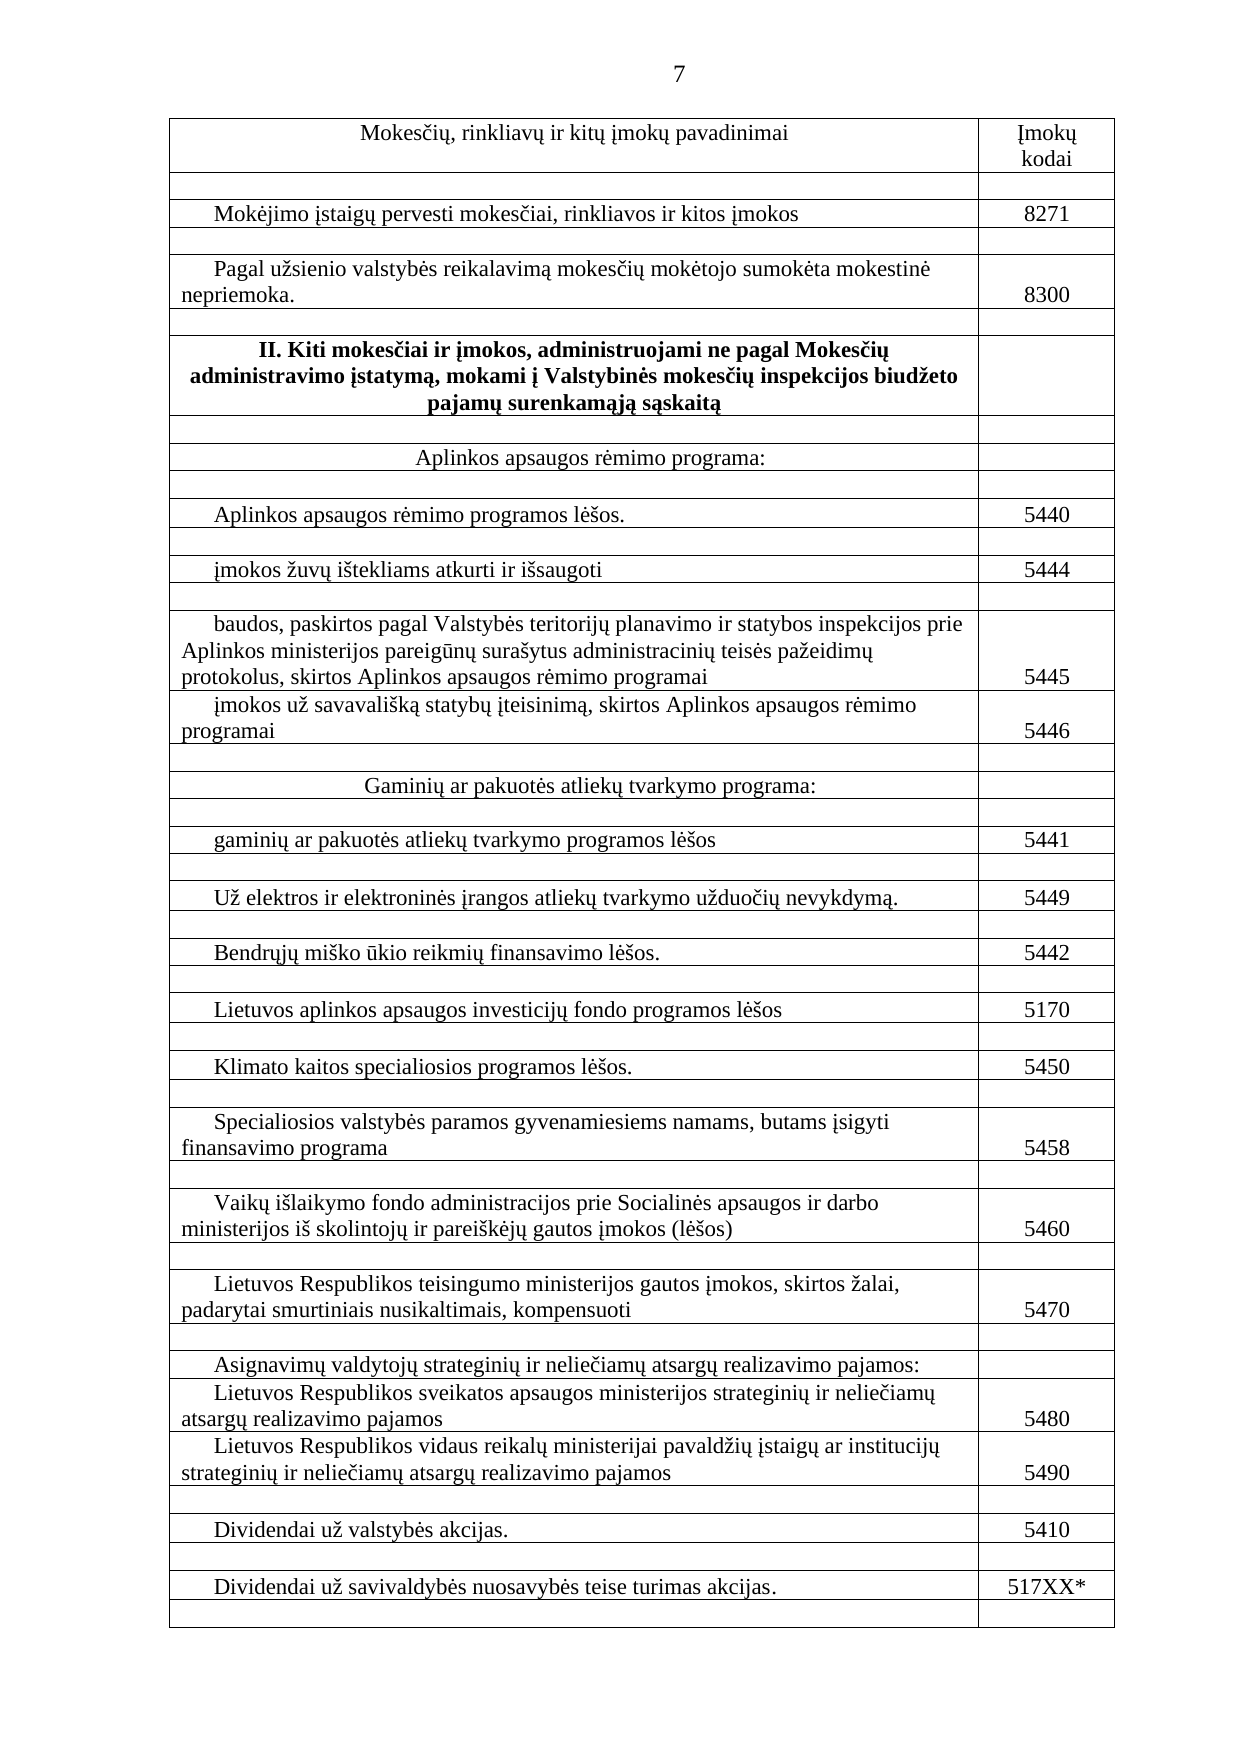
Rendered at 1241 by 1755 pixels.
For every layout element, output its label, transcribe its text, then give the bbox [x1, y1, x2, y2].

table_cell [170, 528, 978, 555]
table_cell [170, 1324, 978, 1350]
table_header [1115, 118, 1126, 172]
table_cell [170, 911, 978, 937]
table_cell [1115, 172, 1126, 199]
table_cell 5470 [979, 1270, 1114, 1323]
table_cell [1115, 199, 1126, 227]
table_cell [170, 583, 978, 609]
table_cell 5441 [979, 827, 1114, 853]
table_cell [170, 966, 978, 992]
table_cell [1115, 1160, 1126, 1188]
table_cell [1115, 965, 1126, 992]
table_cell Už elektros ir elektroninės įrangos atliekų tvarkymo užduočių nevykdymą. [170, 881, 978, 910]
table_cell [1115, 470, 1126, 497]
table_cell [1115, 443, 1126, 470]
table_cell [1115, 1599, 1126, 1627]
table_cell įmokos žuvų ištekliams atkurti ir išsaugoti [170, 556, 978, 582]
table_cell [170, 1600, 978, 1627]
table_cell [170, 228, 978, 254]
table_cell 5170 [979, 993, 1114, 1022]
table_cell 8300 [979, 255, 1114, 308]
table_cell Asignavimų valdytojų strateginių ir neliečiamų atsargų realizavimo pajamos: [170, 1351, 978, 1377]
table_cell 5480 [979, 1379, 1114, 1431]
table_cell Lietuvos Respublikos teisingumo ministerijos gautos įmokos, skirtos žalai, padarytai smurtiniais nusikaltimais, kompensuoti [170, 1270, 978, 1323]
table_cell [1115, 1485, 1126, 1512]
table_cell [1115, 335, 1126, 415]
table_cell [1115, 992, 1126, 1022]
table_cell 5450 [979, 1051, 1114, 1079]
table_cell [979, 583, 1114, 609]
table_cell 5449 [979, 881, 1114, 910]
table_cell [1115, 527, 1126, 555]
table_cell [979, 336, 1114, 415]
table_cell [979, 1243, 1114, 1269]
table_cell Lietuvos Respublikos vidaus reikalų ministerijai pavaldžių įstaigų ar institucijų strateginių ir neliečiamų atsargų realizavimo pajamos [170, 1432, 978, 1485]
table_cell [1115, 610, 1126, 689]
table_cell 5444 [979, 556, 1114, 582]
table_cell 5460 [979, 1189, 1114, 1242]
table_cell Aplinkos apsaugos rėmimo programa: [170, 444, 978, 470]
table_cell [1115, 743, 1126, 771]
table_cell 5442 [979, 939, 1114, 965]
table_cell [170, 416, 978, 443]
table_cell [1115, 415, 1126, 443]
table_cell [979, 444, 1114, 470]
table_cell gaminių ar pakuotės atliekų tvarkymo programos lėšos [170, 827, 978, 853]
table_cell [979, 1080, 1114, 1107]
table_cell Gaminių ar pakuotės atliekų tvarkymo programa: [170, 772, 978, 798]
table_cell [979, 1324, 1114, 1350]
table_cell [1115, 582, 1126, 609]
table_cell 8271 [979, 200, 1114, 227]
table_cell [1115, 910, 1126, 937]
table_cell [1115, 1513, 1126, 1542]
table_cell [1115, 1570, 1126, 1599]
table_cell [1115, 880, 1126, 910]
table_cell Dividendai už valstybės akcijas. [170, 1514, 978, 1542]
table_cell [170, 471, 978, 497]
table_cell [1115, 826, 1126, 853]
table_cell [979, 528, 1114, 555]
table_cell [1115, 254, 1126, 308]
table_cell [170, 173, 978, 199]
table_cell [1115, 1050, 1126, 1079]
table_cell 5490 [979, 1432, 1114, 1485]
table_cell [1115, 798, 1126, 826]
table_cell [979, 1161, 1114, 1188]
table_cell [170, 799, 978, 826]
table_cell [979, 772, 1114, 798]
table_cell [979, 1486, 1114, 1512]
table_cell [1115, 1431, 1126, 1485]
table_cell 5446 [979, 691, 1114, 743]
table_header Įmokų kodai [979, 119, 1114, 172]
table_cell Mokėjimo įstaigų pervesti mokesčiai, rinkliavos ir kitos įmokos [170, 200, 978, 227]
table_cell [1115, 1378, 1126, 1431]
table_cell [1115, 1242, 1126, 1269]
table_cell [979, 416, 1114, 443]
table_cell [979, 1543, 1114, 1569]
table_cell [979, 1600, 1114, 1627]
table_header Mokesčių, rinkliavų ir kitų įmokų pavadinimai [170, 119, 978, 172]
table_cell [979, 799, 1114, 826]
table_cell [170, 1243, 978, 1269]
table_cell [1115, 1323, 1126, 1350]
table_cell Pagal užsienio valstybės reikalavimą mokesčių mokėtojo sumokėta mokestinė nepriemoka. [170, 255, 978, 308]
table_cell [1115, 938, 1126, 965]
table_cell [979, 966, 1114, 992]
table_cell 5445 [979, 611, 1114, 689]
table_cell Aplinkos apsaugos rėmimo programos lėšos. [170, 499, 978, 527]
table_cell [1115, 853, 1126, 880]
table_cell [979, 1023, 1114, 1049]
table_cell [979, 744, 1114, 771]
table_cell [170, 854, 978, 880]
table_cell [170, 1023, 978, 1049]
table_cell [979, 173, 1114, 199]
table_cell [1115, 1188, 1126, 1242]
table_cell [170, 309, 978, 335]
table_cell [1115, 1022, 1126, 1049]
table_cell [1115, 1107, 1126, 1160]
table_cell Dividendai už savivaldybės nuosavybės teise turimas akcijas. [170, 1571, 978, 1599]
table_cell [1115, 1269, 1126, 1323]
table_cell [1115, 227, 1126, 254]
table_cell Klimato kaitos specialiosios programos lėšos. [170, 1051, 978, 1079]
table_cell 517XX* [979, 1571, 1114, 1599]
table_cell [170, 1543, 978, 1569]
table_cell [170, 1486, 978, 1512]
table_cell Lietuvos aplinkos apsaugos investicijų fondo programos lėšos [170, 993, 978, 1022]
table_cell įmokos už savavališką statybų įteisinimą, skirtos Aplinkos apsaugos rėmimo programai [170, 691, 978, 743]
table_cell [1115, 1079, 1126, 1107]
table_cell [170, 1161, 978, 1188]
table_cell [1115, 555, 1126, 582]
table_cell [1115, 498, 1126, 527]
table_cell [979, 228, 1114, 254]
table_cell 5458 [979, 1108, 1114, 1160]
table_cell [1115, 308, 1126, 335]
table_cell [979, 471, 1114, 497]
table_cell [1115, 1350, 1126, 1377]
table_cell Specialiosios valstybės paramos gyvenamiesiems namams, butams įsigyti finansavimo programa [170, 1108, 978, 1160]
table_cell II. Kiti mokesčiai ir įmokos, administruojami ne pagal Mokesčių administravimo įstatymą, mokami į Valstybinės mokesčių inspekcijos biudžeto pajamų surenkamąją sąskaitą [170, 336, 978, 415]
table_cell [170, 744, 978, 771]
table_cell [1115, 771, 1126, 798]
table_cell [979, 854, 1114, 880]
table_cell [979, 1351, 1114, 1377]
table_cell [1115, 690, 1126, 743]
table_cell 5410 [979, 1514, 1114, 1542]
table_cell [979, 309, 1114, 335]
table_cell baudos, paskirtos pagal Valstybės teritorijų planavimo ir statybos inspekcijos prie Aplinkos ministerijos pareigūnų surašytus administracinių teisės pažeidimų protokolus, skirtos Aplinkos apsaugos rėmimo programai [170, 611, 978, 689]
table_cell Lietuvos Respublikos sveikatos apsaugos ministerijos strateginių ir neliečiamų atsargų realizavimo pajamos [170, 1379, 978, 1431]
table_cell Bendrųjų miško ūkio reikmių finansavimo lėšos. [170, 939, 978, 965]
table_cell [979, 911, 1114, 937]
table_cell [1115, 1542, 1126, 1569]
table_cell [170, 1080, 978, 1107]
table_cell 5440 [979, 499, 1114, 527]
table_cell Vaikų išlaikymo fondo administracijos prie Socialinės apsaugos ir darbo ministerijos iš skolintojų ir pareiškėjų gautos įmokos (lėšos) [170, 1189, 978, 1242]
